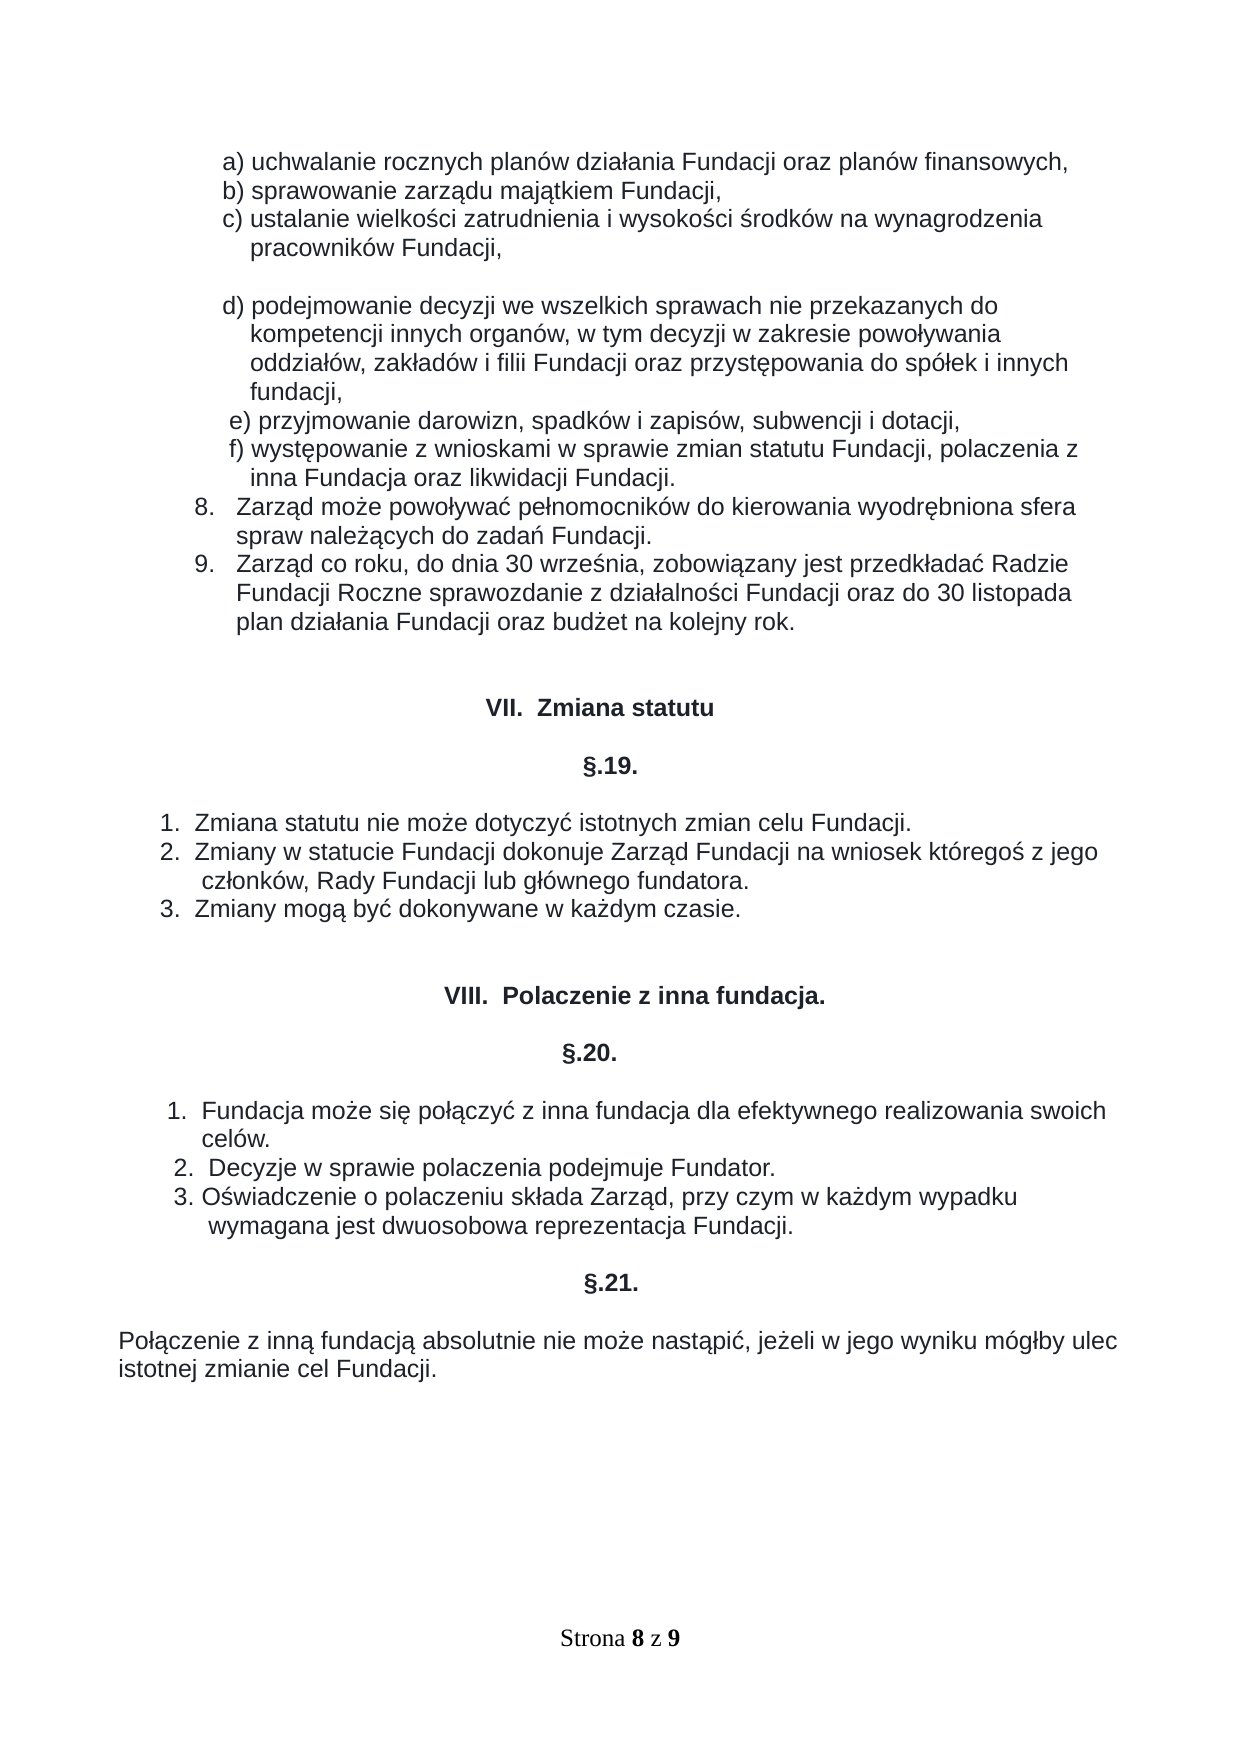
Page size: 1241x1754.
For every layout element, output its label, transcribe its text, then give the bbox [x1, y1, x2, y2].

text VIII. Polaczenie z inna fundacja. [118, 981, 1122, 1009]
text b) sprawowanie zarządu majątkiem Fundacji, [118, 176, 1122, 204]
text 1. Zmiana statutu nie może dotyczyć istotnych zmian celu Fundacji. [118, 808, 1122, 837]
text inna Fundacja oraz likwidacji Fundacji. [118, 463, 1122, 492]
text Fundacji Roczne sprawozdanie z działalności Fundacji oraz do 30 listopada [118, 578, 1122, 607]
text 3. Zmiany mogą być dokonywane w każdym czasie. [118, 894, 1122, 923]
text pracowników Fundacji, [118, 233, 1122, 262]
text a) uchwalanie rocznych planów działania Fundacji oraz planów finansowych, [118, 147, 1122, 176]
text spraw należących do zadań Fundacji. [118, 521, 1122, 549]
text plan działania Fundacji oraz budżet na kolejny rok. [118, 607, 1122, 636]
text fundacji, [118, 377, 1122, 406]
text celów. [118, 1124, 1122, 1153]
text VII. Zmiana statutu [118, 693, 1122, 722]
text wymagana jest dwuosobowa reprezentacja Fundacji. [118, 1211, 1122, 1239]
text e) przyjmowanie darowizn, spadków i zapisów, subwencji i dotacji, [118, 406, 1122, 434]
text c) ustalanie wielkości zatrudnienia i wysokości środków na wynagrodzenia [118, 204, 1122, 233]
text d) podejmowanie decyzji we wszelkich sprawach nie przekazanych do [118, 291, 1122, 319]
text oddziałów, zakładów i filii Fundacji oraz przystępowania do spółek i innych [118, 348, 1122, 377]
text kompetencji innych organów, w tym decyzji w zakresie powoływania [118, 319, 1122, 348]
text f) występowanie z wnioskami w sprawie zmian statutu Fundacji, polaczenia z [118, 434, 1122, 463]
text 9. Zarząd co roku, do dnia 30 września, zobowiązany jest przedkładać Radzie [118, 549, 1122, 578]
text §.21. [118, 1268, 1122, 1297]
text 2. Decyzje w sprawie polaczenia podejmuje Fundator. [118, 1153, 1122, 1182]
text §.20. [118, 1038, 1122, 1067]
text 2. Zmiany w statucie Fundacji dokonuje Zarząd Fundacji na wniosek któregoś z jego [118, 837, 1122, 866]
text 1. Fundacja może się połączyć z inna fundacja dla efektywnego realizowania swoich [118, 1096, 1122, 1124]
text 8. Zarząd może powoływać pełnomocników do kierowania wyodrębniona sfera [118, 492, 1122, 521]
text członków, Rady Fundacji lub głównego fundatora. [118, 866, 1122, 894]
text §.19. [118, 751, 1122, 779]
text Połączenie z inną fundacją absolutnie nie może nastąpić, jeżeli w jego wyniku mógłby ulec istotnej zmianie cel Fundacji. [118, 1326, 1122, 1383]
text 3. Oświadczenie o polaczeniu składa Zarząd, przy czym w każdym wypadku [118, 1182, 1122, 1211]
